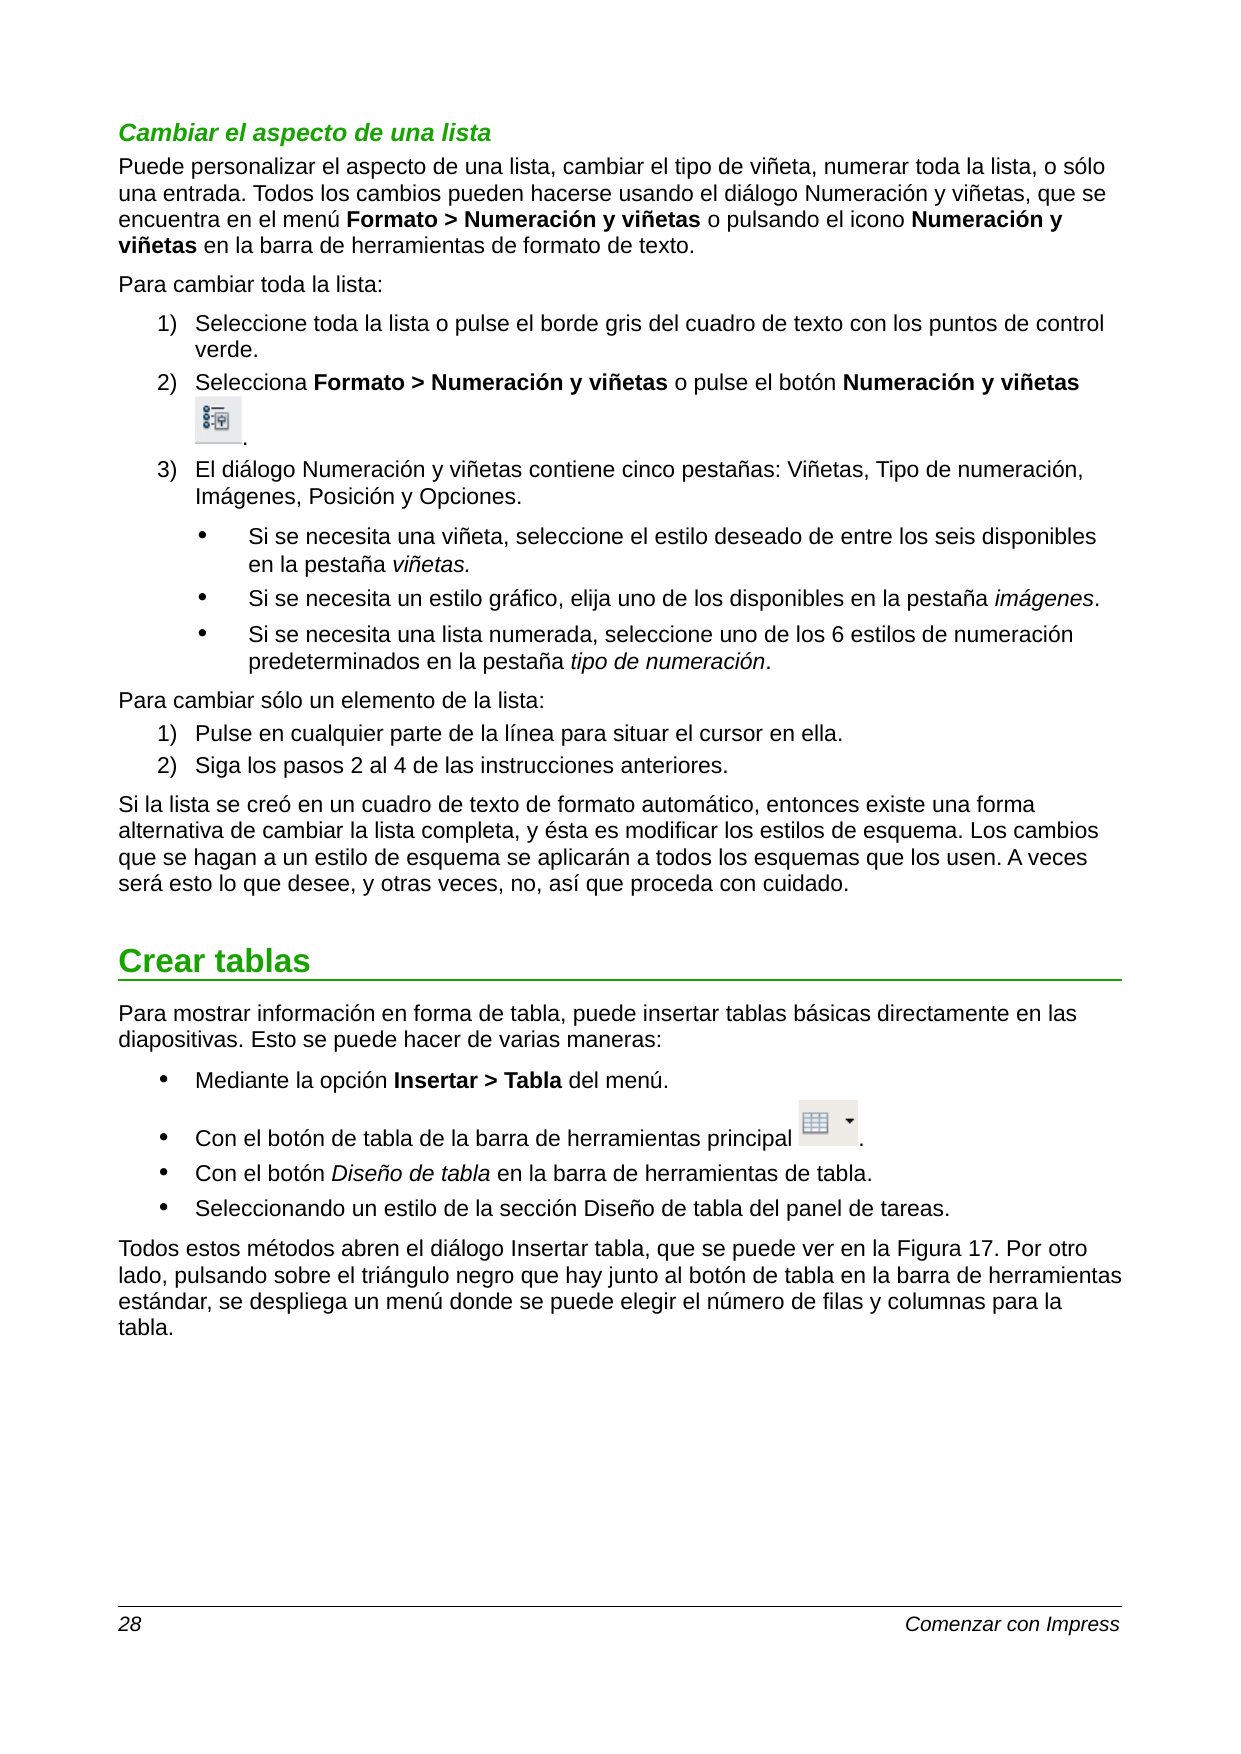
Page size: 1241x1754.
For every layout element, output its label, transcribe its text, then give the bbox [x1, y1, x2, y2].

text Todos estos métodos abren el diálogo Insertar tabla, que se puede ver en la Figura 17. Por otro lado, pulsando sobre el triángulo negro que hay junto al botón de tabla en la barra de herramientas estándar, se despliega un menú donde se puede elegir el número de filas y columnas para la tabla. [118, 1235, 1122, 1341]
picture [194, 395, 242, 444]
list Pulse en cualquier parte de la línea para situar el cursor en ella. [177, 719, 1122, 746]
list Mediante la opción Insertar > Tabla del menú. [156, 1065, 1122, 1094]
text Para mostrar información en forma de tabla, puede insertar tablas básicas directamente en las diapositivas. Esto se puede hacer de varias maneras: [118, 1000, 1122, 1053]
list Si se necesita una lista numerada, seleccione uno de los 6 estilos de numeración predeterminados en la pestaña tipo de numeración. [195, 619, 1122, 674]
list Con el botón Diseño de tabla en la barra de herramientas de tabla. [156, 1158, 1122, 1187]
picture [798, 1100, 859, 1146]
list Para cambiar sólo un elemento de la lista: [118, 687, 1122, 713]
list Siga los pasos 2 al 4 de las instrucciones anteriores. [177, 752, 1122, 778]
list Selecciona Formato > Numeración y viñetas o pulse el botón Numeración y viñetas . [177, 369, 1122, 450]
subtitle Cambiar el aspecto de una lista [118, 118, 1122, 147]
list Si se necesita una viñeta, seleccione el estilo deseado de entre los seis disponibles en la pestaña viñetas. [195, 522, 1122, 577]
text Puede personalizar el aspecto de una lista, cambiar el tipo de viñeta, numerar toda la lista, o sólo una entrada. Todos los cambios pueden hacerse usando el diálogo Numeración y viñetas, que se encuentra en el menú Formato > Numeración y viñetas o pulsando el icono Numeración y viñetas en la barra de herramientas de formato de texto. [118, 153, 1122, 258]
text Para cambiar toda la lista: [118, 271, 1122, 297]
list Si se necesita un estilo gráfico, elija uno de los disponibles en la pestaña imágenes. [195, 583, 1122, 612]
text Si la lista se creó en un cuadro de texto de formato automático, entonces existe una forma alternativa de cambiar la lista completa, y ésta es modificar los estilos de esquema. Los cambios que se hagan a un estilo de esquema se aplicarán a todos los esquemas que los usen. A veces será esto lo que desee, y otras veces, no, así que proceda con cuidado. [118, 791, 1122, 896]
list El diálogo Numeración y viñetas contiene cinco pestañas: Viñetas, Tipo de numeración, Imágenes, Posición y Opciones. [177, 456, 1122, 509]
list Seleccionando un estilo de la sección Diseño de tabla del panel de tareas. [156, 1194, 1122, 1223]
list Seleccione toda la lista o pulse el borde gris del cuadro de texto con los puntos de control verde. [177, 310, 1122, 363]
subtitle Crear tablas [118, 941, 1122, 979]
list Con el botón de tabla de la barra de herramientas principal . [156, 1101, 1122, 1152]
